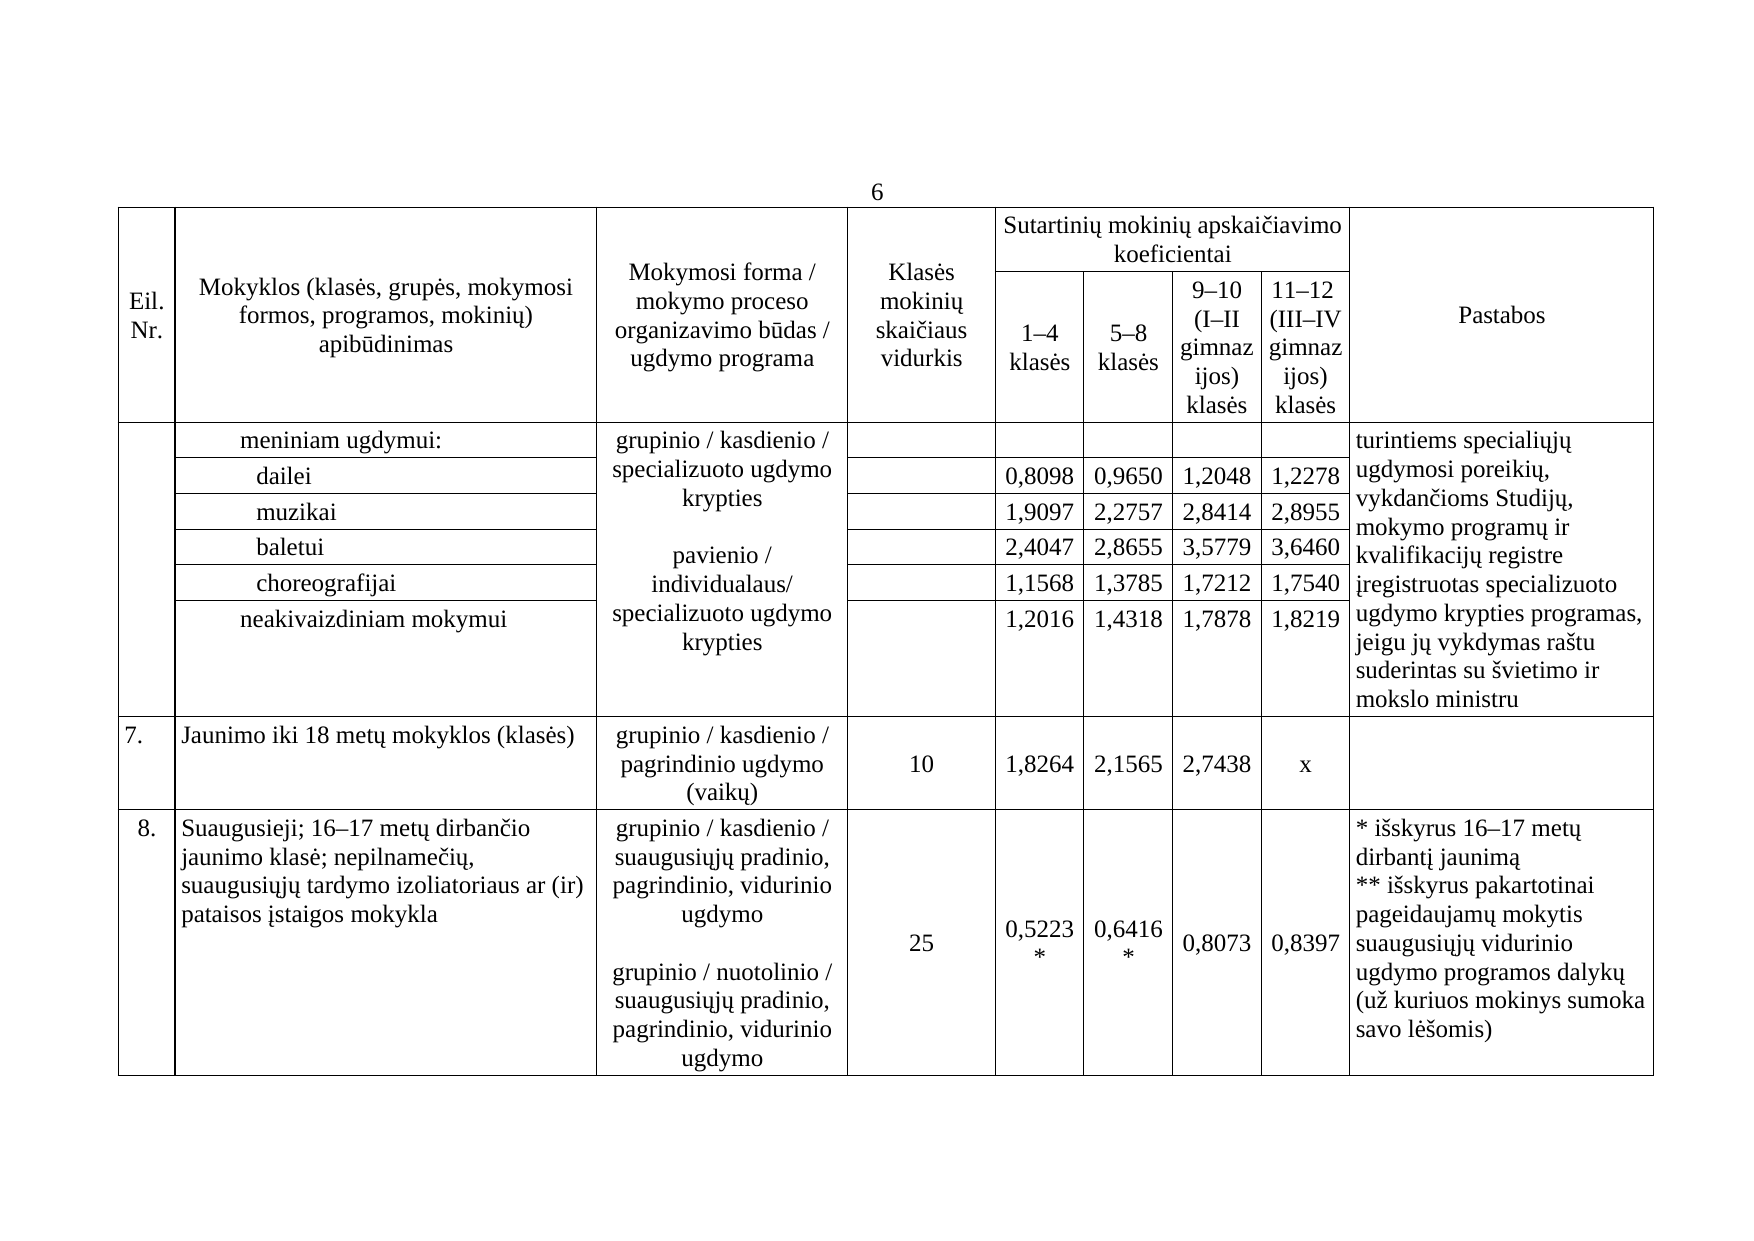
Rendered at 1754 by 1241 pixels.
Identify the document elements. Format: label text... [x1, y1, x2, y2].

table_cell 2,8655 [1084, 530, 1172, 564]
table_cell [1262, 423, 1349, 457]
table_cell [848, 601, 995, 716]
table_cell 1,2048 [1173, 458, 1261, 493]
table_cell 5–8 klasės [1084, 272, 1172, 422]
table_cell 2,2757 [1084, 494, 1172, 528]
table_cell Suaugusieji; 16–17 metų dirbančio jaunimo klasė; nepilnamečių, suaugusiųjų tardymo izoliatoriaus ar (ir) pataisos įstaigos mokykla [176, 810, 596, 1075]
table_cell neakivaizdiniam mokymui [176, 601, 596, 716]
table_cell 2,1565 [1084, 717, 1172, 809]
table_cell 8. [119, 810, 174, 1075]
table_header Eil. Nr. [119, 208, 174, 422]
table_cell x [1262, 717, 1349, 809]
table_cell 2,8955 [1262, 494, 1349, 528]
table_cell choreografijai [176, 565, 596, 600]
table_cell [848, 458, 995, 493]
table_cell [848, 423, 995, 457]
table_cell 0,8073 [1173, 810, 1261, 1075]
table_cell muzikai [176, 494, 596, 528]
table_cell 9–10 (I–II gimnazijos) klasės [1173, 272, 1261, 422]
table_cell 1–4 klasės [996, 272, 1083, 422]
table_cell [119, 423, 174, 716]
table_cell [1173, 423, 1261, 457]
table_cell 2,4047 [996, 530, 1083, 564]
table_cell 2,7438 [1173, 717, 1261, 809]
table_cell 0,6416* [1084, 810, 1172, 1075]
table_cell 1,2016 [996, 601, 1083, 716]
table_cell baletui [176, 530, 596, 564]
table_cell 3,5779 [1173, 530, 1261, 564]
table_cell 1,7878 [1173, 601, 1261, 716]
table_cell 2,8414 [1173, 494, 1261, 528]
table_header Mokymosi forma / mokymo proceso organizavimo būdas / ugdymo programa [597, 208, 847, 422]
table_cell 1,1568 [996, 565, 1083, 600]
table_cell 1,7212 [1173, 565, 1261, 600]
table_cell [1084, 423, 1172, 457]
table_cell dailei [176, 458, 596, 493]
table_cell [848, 565, 995, 600]
table_header Klasės mokinių skaičiaus vidurkis [848, 208, 995, 422]
table_cell 0,8098 [996, 458, 1083, 493]
table_header Sutartinių mokinių apskaičiavimo koeficientai [996, 208, 1349, 271]
table_cell 1,8264 [996, 717, 1083, 809]
table_cell [1350, 717, 1653, 809]
table_cell 1,9097 [996, 494, 1083, 528]
table_cell grupinio / kasdienio / pagrindinio ugdymo (vaikų) [597, 717, 847, 809]
table_cell Jaunimo iki 18 metų mokyklos (klasės) [176, 717, 596, 809]
table_cell 3,6460 [1262, 530, 1349, 564]
table_cell grupinio / kasdienio / specializuoto ugdymo krypties pavienio / individualaus/ specializuoto ugdymo krypties [597, 423, 847, 716]
table_cell 10 [848, 717, 995, 809]
table_cell 1,7540 [1262, 565, 1349, 600]
table_cell 0,5223* [996, 810, 1083, 1075]
table_cell 1,3785 [1084, 565, 1172, 600]
table_cell 1,8219 [1262, 601, 1349, 716]
table_header Mokyklos (klasės, grupės, mokymosi formos, programos, mokinių) apibūdinimas [176, 208, 596, 422]
table_cell [848, 494, 995, 528]
table_cell 0,8397 [1262, 810, 1349, 1075]
table_cell 25 [848, 810, 995, 1075]
table_cell turintiems specialiųjų ugdymosi poreikių, vykdančioms Studijų, mokymo programų ir kvalifikacijų registre įregistruotas specializuoto ugdymo krypties programas, jeigu jų vykdymas raštu suderintas su švietimo ir mokslo ministru [1350, 423, 1653, 716]
table_cell [848, 530, 995, 564]
table_cell 1,2278 [1262, 458, 1349, 493]
table_cell 1,4318 [1084, 601, 1172, 716]
table_cell 7. [119, 717, 174, 809]
table_cell grupinio / kasdienio / suaugusiųjų pradinio, pagrindinio, vidurinio ugdymo grupinio / nuotolinio / suaugusiųjų pradinio, pagrindinio, vidurinio ugdymo [597, 810, 847, 1075]
table_cell * išskyrus 16–17 metų dirbantį jaunimą ** išskyrus pakartotinai pageidaujamų mokytis suaugusiųjų vidurinio ugdymo programos dalykų (už kuriuos mokinys sumoka savo lėšomis) [1350, 810, 1653, 1075]
table_cell 11–12 (III–IV gimnazijos) klasės [1262, 272, 1349, 422]
table_cell [996, 423, 1083, 457]
table_cell meniniam ugdymui: [176, 423, 596, 457]
table_header Pastabos [1350, 208, 1653, 422]
table_cell 0,9650 [1084, 458, 1172, 493]
